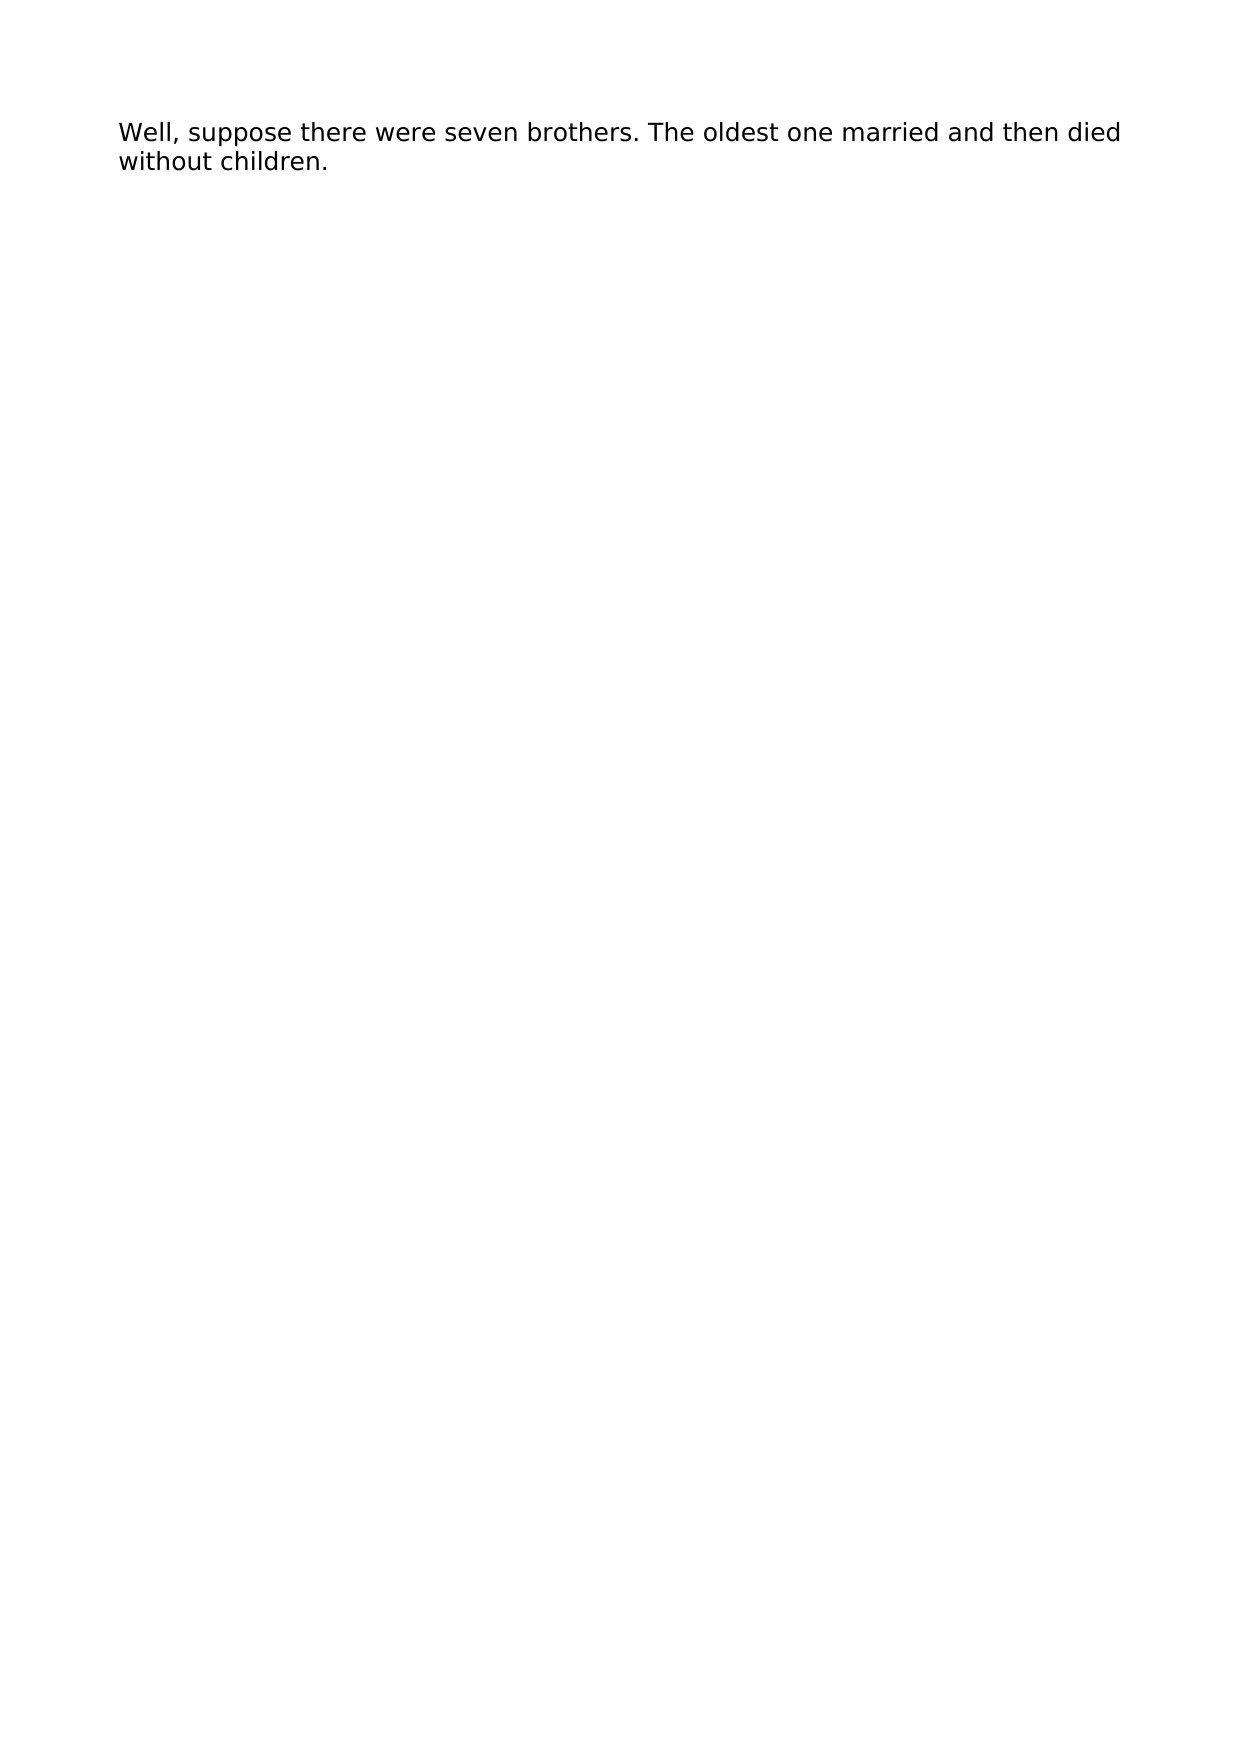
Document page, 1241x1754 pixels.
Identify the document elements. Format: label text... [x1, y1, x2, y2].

text Well, suppose there were seven brothers. The oldest one married and then died without children. [118, 118, 1122, 176]
